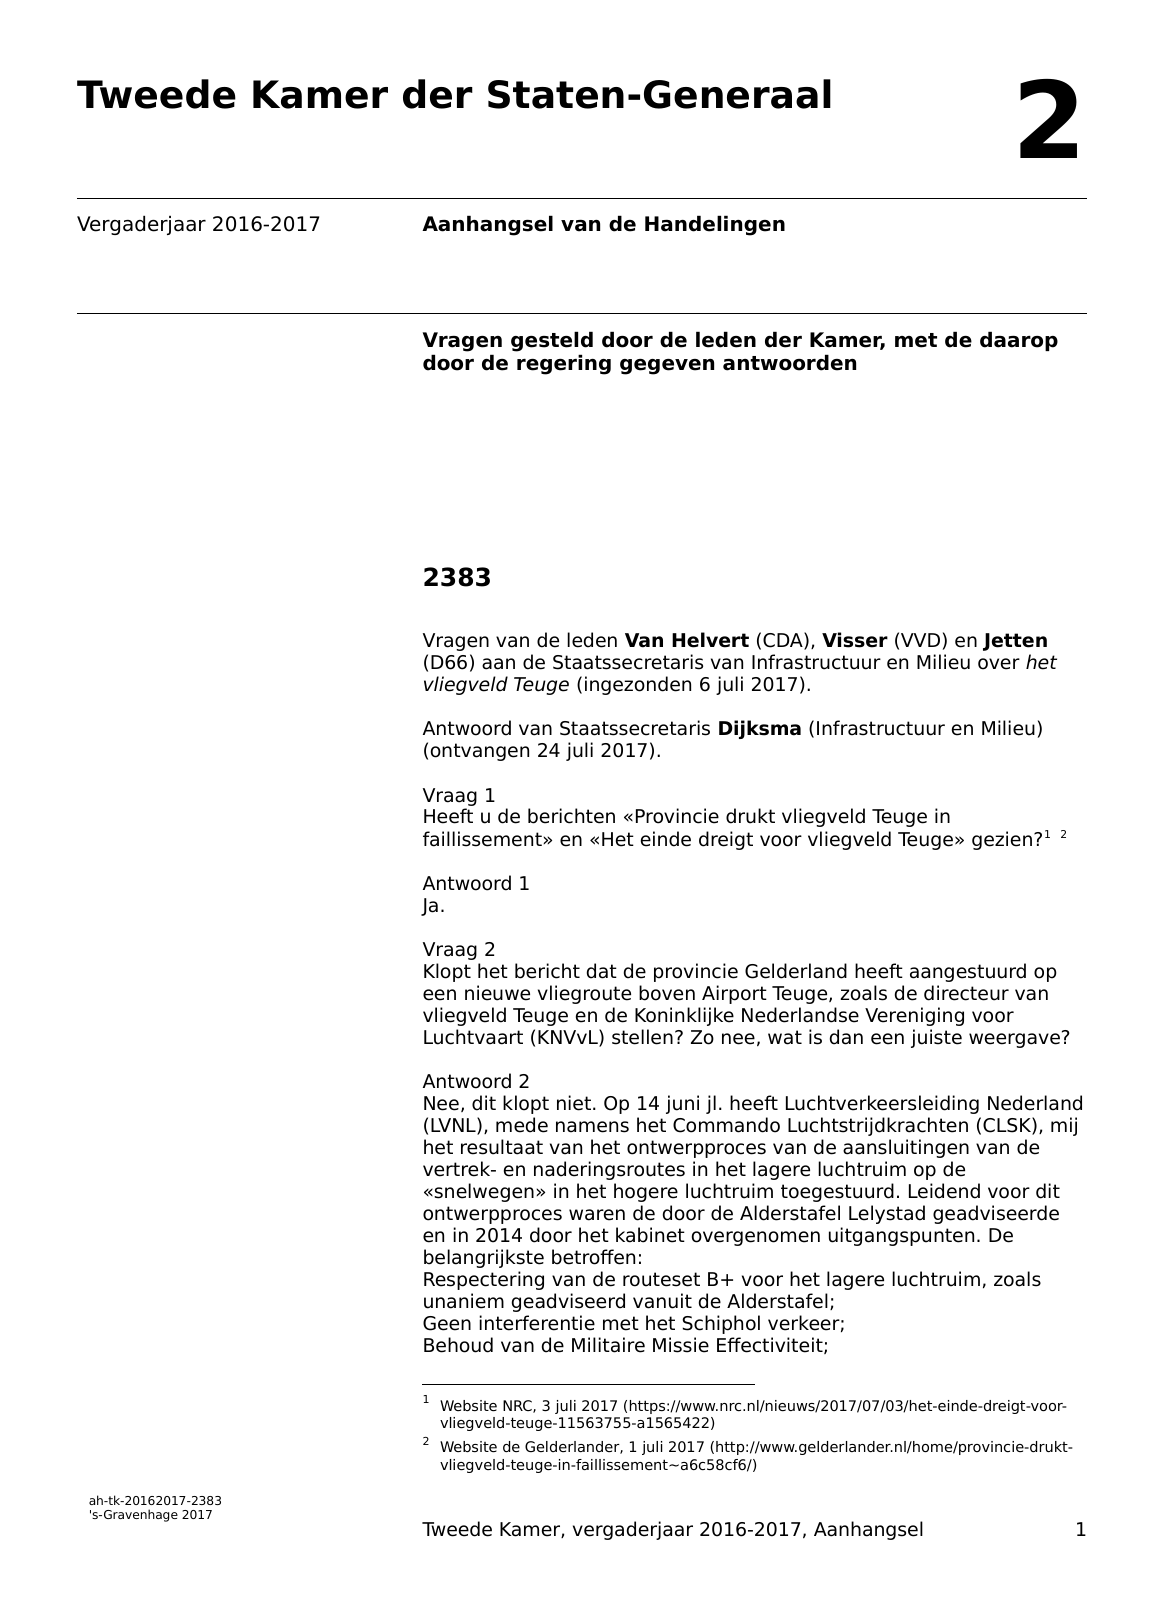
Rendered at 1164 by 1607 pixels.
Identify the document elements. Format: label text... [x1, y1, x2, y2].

text ah-tk-20162017-2383 [88, 1494, 323, 1508]
table_header 2 [886, 59, 1087, 198]
text Heeft u de berichten «Provincie drukt vliegveld Teuge in faillissement» en «Het einde dreigt voor vliegveld Teuge» gezien? [422, 806, 1087, 850]
table_cell [77, 314, 422, 375]
table_cell Vergaderjaar 2016-2017 [77, 199, 422, 313]
text Vraag 2 [422, 939, 1087, 961]
text Ja. [422, 894, 1087, 917]
text Website de Gelderlander, 1 juli 2017 (http://www.gelderlander.nl/home/provincie-drukt-vliegveld-teuge-in-faillissement~a6c58cf6/) [422, 1435, 1087, 1474]
text Antwoord 2 [422, 1071, 1087, 1093]
text Klopt het bericht dat de provincie Gelderland heeft aangestuurd op een nieuwe vliegroute boven Airport Teuge, zoals de directeur van vliegveld Teuge en de Koninklijke Nederlandse Vereniging voor Luchtvaart (KNVvL) stellen? Zo nee, wat is dan een juiste weergave? [422, 961, 1087, 1049]
table_cell Vragen gesteld door de leden der Kamer, met de daarop door de regering gegeven antwoorden [422, 314, 1087, 375]
text Behoud van de Militaire Missie Effectiviteit; [422, 1334, 1087, 1357]
text 's-Gravenhage 2017 [88, 1508, 323, 1522]
text Vraag 1 [422, 784, 1087, 806]
text Geen interferentie met het Schiphol verkeer; [422, 1313, 1087, 1334]
table_header Tweede Kamer der Staten-Generaal [77, 59, 886, 198]
text 2383 [422, 563, 1087, 592]
text Website NRC, 3 juli 2017 (https://www.nrc.nl/nieuws/2017/07/03/het-einde-dreigt-voor-vliegveld-teuge-11563755-a1565422) [422, 1393, 1087, 1432]
text Respectering van de routeset B+ voor het lagere luchtruim, zoals unaniem geadviseerd vanuit de Alderstafel; [422, 1269, 1087, 1313]
text Vragen van de leden Van Helvert (CDA), Visser (VVD) en Jetten (D66) aan de Staatssecretaris van Infrastructuur en Milieu over het vliegveld Teuge (ingezonden 6 juli 2017). [422, 630, 1087, 696]
text Antwoord van Staatssecretaris Dijksma (Infrastructuur en Milieu) (ontvangen 24 juli 2017). [422, 718, 1087, 762]
text Antwoord 1 [422, 873, 1087, 894]
text Nee, dit klopt niet. Op 14 juni jl. heeft Luchtverkeersleiding Nederland (LVNL), mede namens het Commando Luchtstrijdkrachten (CLSK), mij het resultaat van het ontwerpproces van de aansluitingen van de vertrek- en naderingsroutes in het lagere luchtruim op de «snelwegen» in het hogere luchtruim toegestuurd. Leidend voor dit ontwerpproces waren de door de Alderstafel Lelystad geadviseerde en in 2014 door het kabinet overgenomen uitgangspunten. De belangrijkste betroffen: [422, 1093, 1087, 1269]
table_cell Aanhangsel van de Handelingen [422, 199, 1087, 313]
